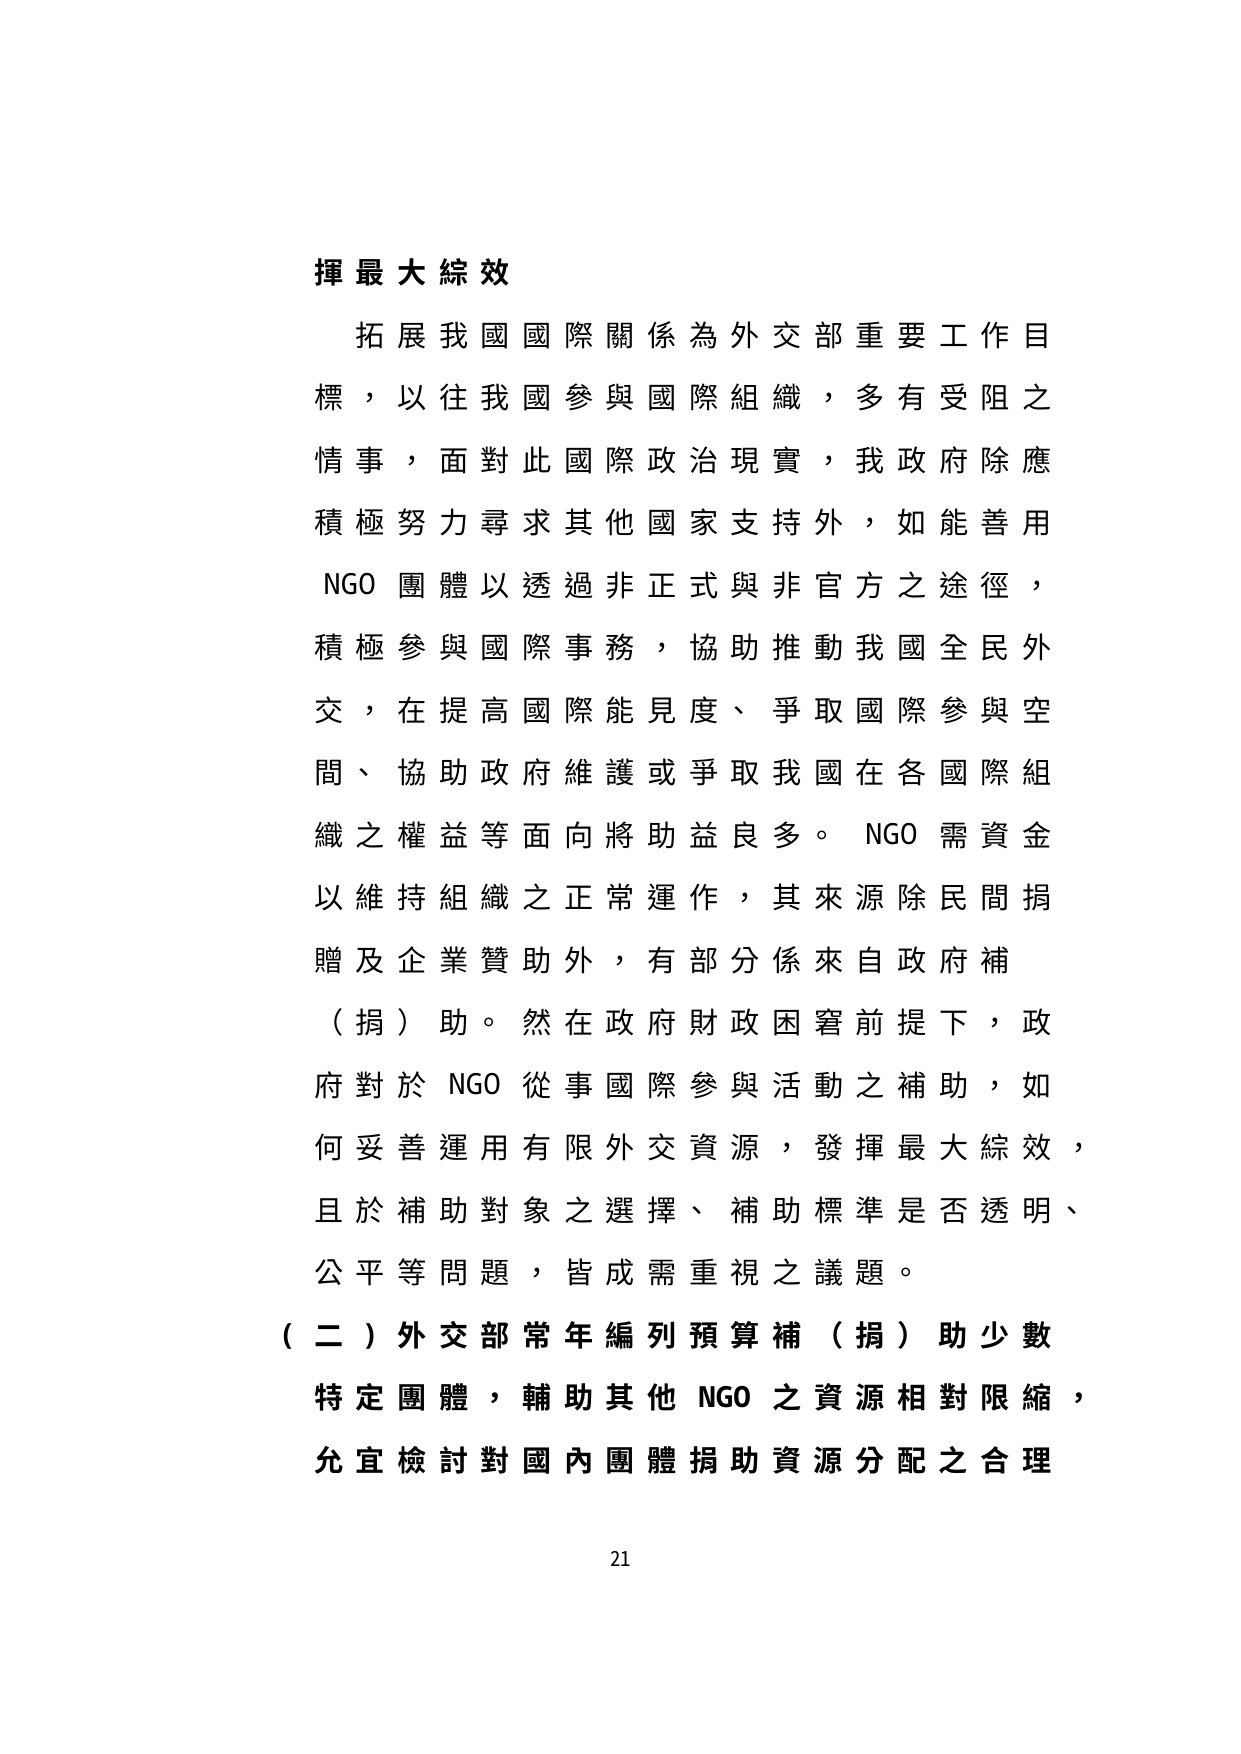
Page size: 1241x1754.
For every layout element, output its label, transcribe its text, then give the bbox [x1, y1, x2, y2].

text 拓展我國國際關係為外交部重要工作目標，以往我國參與國際組織，多有受阻之情事，面對此國際政治現實，我政府除應積極努力尋求其他國家支持外，如能善用NGO團體以透過非正式與非官方之途徑，積極參與國際事務，協助推動我國全民外交，在提高國際能見度、爭取國際參與空間、協助政府維護或爭取我國在各國際組織之權益等面向將助益良多。NGO需資金以維持組織之正常運作，其來源除民間捐贈及企業贊助外，有部分係來自政府補（捐）助。然在政府財政困窘前提下，政府對於NGO從事國際參與活動之補助，如何妥善運用有限外交資源，發揮最大綜效，且於補助對象之選擇、補助標準是否透明、公平等問題，皆成需重視之議題。 [271, 292, 1058, 1292]
text (二)外交部常年編列預算補（捐）助少數特定團體，輔助其他NGO之資源相對限縮，允宜檢討對國內團體捐助資源分配之合理性 [242, 1292, 1058, 1479]
text 揮最大綜效 [242, 229, 1058, 292]
